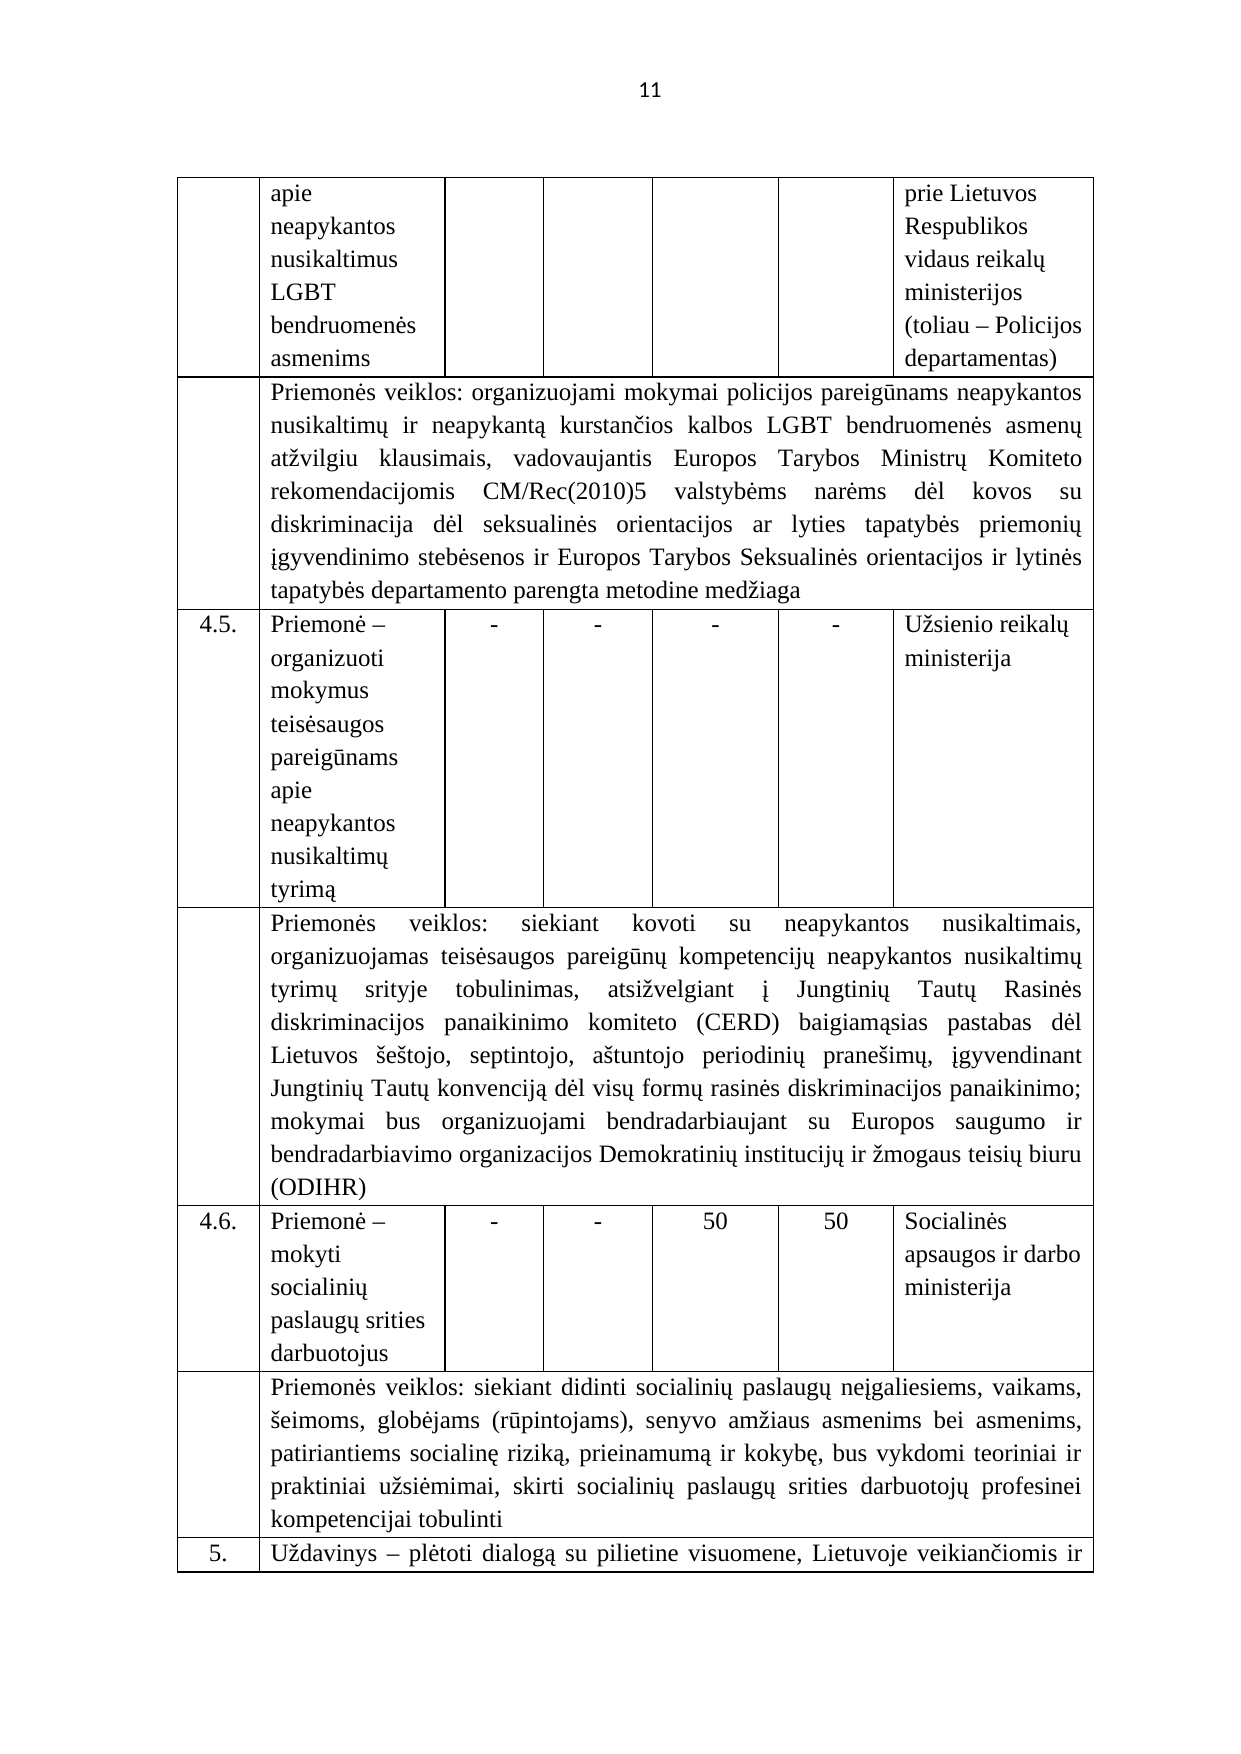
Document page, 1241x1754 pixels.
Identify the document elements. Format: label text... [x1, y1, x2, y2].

table_cell 4.6. [178, 1206, 259, 1371]
table_cell Socialinės apsaugos ir darbo ministerija [894, 1206, 1093, 1371]
table_cell - [779, 178, 893, 376]
table_cell - [544, 178, 652, 376]
table_cell Uždavinys – plėtoti dialogą su pilietine visuomene, Lietuvoje veikiančiomis ir [260, 1538, 1093, 1571]
table_cell - [653, 178, 778, 376]
table_cell - [653, 610, 778, 907]
table_cell Priemonės veiklos: siekiant kovoti su neapykantos nusikaltimais, organizuojamas teisėsaugos pareigūnų kompetencijų neapykantos nusikaltimų tyrimų srityje tobulinimas, atsižvelgiant į Jungtinių Tautų Rasinės diskriminacijos panaikinimo komiteto (CERD) baigiamąsias pastabas dėl Lietuvos šeštojo, septintojo, aštuntojo periodinių pranešimų, įgyvendinant Jungtinių Tautų konvenciją dėl visų formų rasinės diskriminacijos panaikinimo; mokymai bus organizuojami bendradarbiaujant su Europos saugumo ir bendradarbiavimo organizacijos Demokratinių institucijų ir žmogaus teisių biuru (ODIHR) [260, 908, 1093, 1205]
table_cell - [446, 610, 543, 907]
table_cell Priemonės veiklos: siekiant didinti socialinių paslaugų neįgaliesiems, vaikams, šeimoms, globėjams (rūpintojams), senyvo amžiaus asmenims bei asmenims, patiriantiems socialinę riziką, prieinamumą ir kokybę, bus vykdomi teoriniai ir praktiniai užsiėmimai, skirti socialinių paslaugų srities darbuotojų profesinei kompetencijai tobulinti [260, 1372, 1093, 1537]
table_cell apie neapykantos nusikaltimus LGBT bendruomenės asmenims [260, 178, 444, 376]
table_cell [178, 178, 259, 376]
table_cell [178, 1372, 259, 1537]
table_cell 50 [779, 1206, 893, 1371]
table_cell Priemonė – organizuoti mokymus teisėsaugos pareigūnams apie neapykantos nusikaltimų tyrimą [260, 610, 444, 907]
table_cell - [544, 1206, 652, 1371]
table_cell - [544, 610, 652, 907]
table_cell [178, 908, 259, 1205]
table_cell - [446, 1206, 543, 1371]
table_cell 5. [178, 1538, 259, 1571]
table_cell [178, 378, 259, 608]
table_cell prie Lietuvos Respublikos vidaus reikalų ministerijos (toliau – Policijos departamentas) [894, 178, 1093, 376]
table_cell Užsienio reikalų ministerija [894, 610, 1093, 907]
table_cell - [779, 610, 893, 907]
table_cell Priemonė – mokyti socialinių paslaugų srities darbuotojus [260, 1206, 444, 1371]
table_cell 4.5. [178, 610, 259, 907]
table_cell - [446, 178, 543, 376]
table_cell Priemonės veiklos: organizuojami mokymai policijos pareigūnams neapykantos nusikaltimų ir neapykantą kurstančios kalbos LGBT bendruomenės asmenų atžvilgiu klausimais, vadovaujantis Europos Tarybos Ministrų Komiteto rekomendacijomis CM/Rec(2010)5 valstybėms narėms dėl kovos su diskriminacija dėl seksualinės orientacijos ar lyties tapatybės priemonių įgyvendinimo stebėsenos ir Europos Tarybos Seksualinės orientacijos ir lytinės tapatybės departamento parengta metodine medžiaga [260, 378, 1093, 608]
table_cell 50 [653, 1206, 778, 1371]
